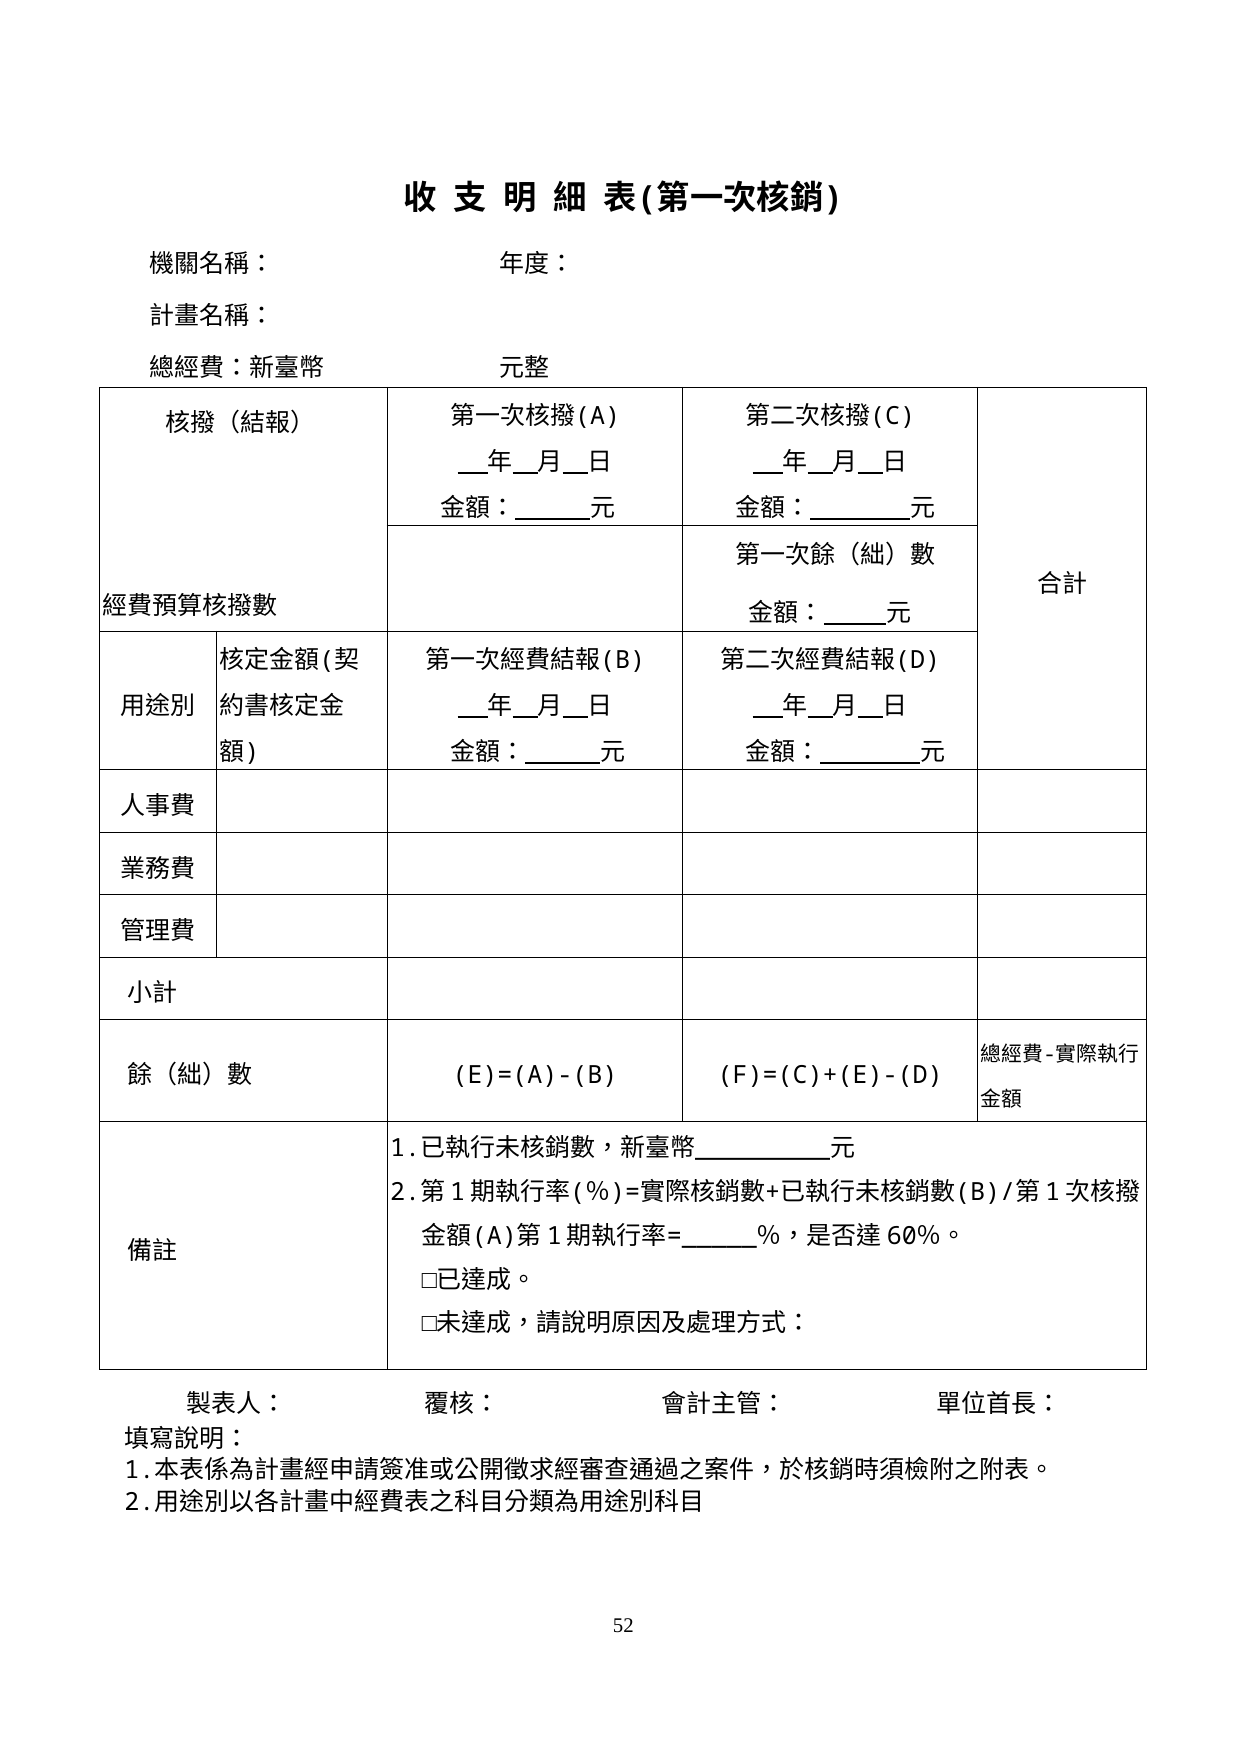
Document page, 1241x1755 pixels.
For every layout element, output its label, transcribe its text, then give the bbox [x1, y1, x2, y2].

table_cell 第二次經費結報(D) 年 月 日 金額： 元 [683, 632, 977, 769]
table_cell [978, 833, 1146, 894]
table_cell [978, 770, 1146, 832]
table_cell 人事費 [100, 770, 216, 832]
text 填寫說明： [124, 1422, 1122, 1454]
table_cell 業務費 [100, 833, 216, 894]
table_cell 管理費 [100, 895, 216, 957]
text 總經費：新臺幣 元整 [124, 335, 1122, 387]
table_cell (F)=(C)+(E)-(D) [683, 1020, 977, 1121]
table_cell 已執行未核銷數，新臺幣_________元 第1期執行率(％)=實際核銷數+已執行未核銷數(B)/第1次核撥金額(A)第1期執行率=_____％，是否達60％。 □已達成。 □未達成，請說明原因及處理方式： [388, 1122, 1146, 1369]
table_header 合計 [978, 388, 1146, 769]
text 1.本表係為計畫經申請簽准或公開徵求經審查通過之案件，於核銷時須檢附之附表。 [124, 1454, 1168, 1485]
table_cell [683, 833, 977, 894]
table_header 第一次核撥(A) 年 月 日 金額： 元 [388, 388, 682, 525]
table_cell [217, 833, 387, 894]
table_header 第二次核撥(C) 年 月 日 金額： 元 [683, 388, 977, 525]
table_cell [683, 770, 977, 832]
text 製表人： 覆核： 會計主管： 單位首長： [124, 1370, 1122, 1422]
table_cell [978, 895, 1146, 957]
table_cell [388, 833, 682, 894]
text 機關名稱： 年度： [124, 231, 1122, 283]
table_cell [388, 526, 682, 631]
text 計畫名稱： [124, 283, 1122, 335]
table_cell [683, 895, 977, 957]
table_cell [388, 958, 682, 1018]
table_cell 第一次餘（絀）數 金額： 元 [683, 526, 977, 631]
table_cell (E)=(A)-(B) [388, 1020, 682, 1121]
table_header 核撥（結報） 經費預算核撥數 [100, 388, 387, 631]
table_cell [683, 958, 977, 1018]
table_cell 小計 [100, 958, 387, 1018]
table_cell [217, 895, 387, 957]
table_cell [388, 895, 682, 957]
table_cell [388, 770, 682, 832]
table_cell 第一次經費結報(B) 年 月 日 金額： 元 [388, 632, 682, 769]
text 收 支 明 細 表(第一次核銷) [124, 174, 1122, 218]
table_cell 核定金額(契約書核定金額) [217, 632, 387, 769]
table_cell 用途別 [100, 632, 216, 769]
text 2.用途別以各計畫中經費表之科目分類為用途別科目 [124, 1485, 1122, 1516]
table_cell [978, 958, 1146, 1018]
table_cell 總經費-實際執行金額 [978, 1020, 1146, 1121]
table_cell [217, 770, 387, 832]
table_cell 餘（絀）數 [100, 1020, 387, 1121]
table_cell 備註 [100, 1122, 387, 1369]
